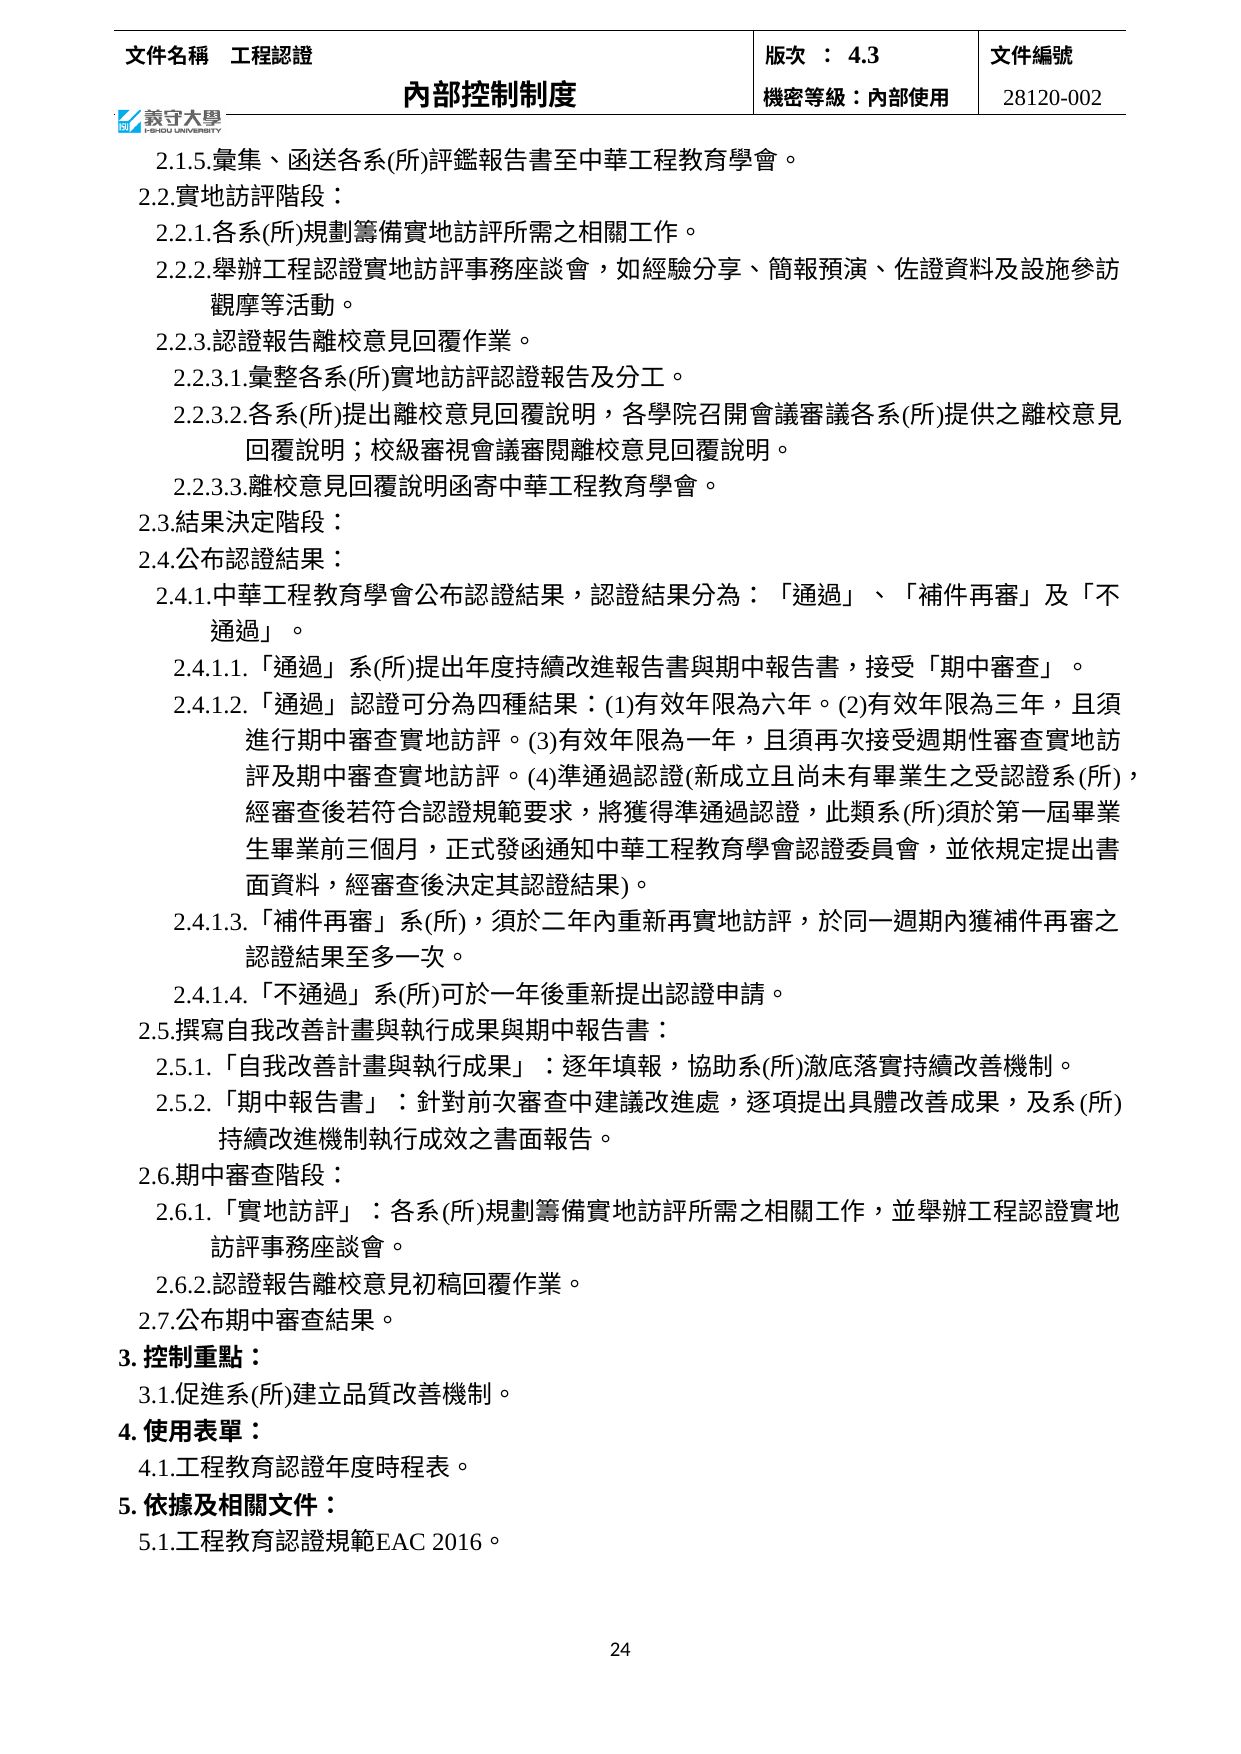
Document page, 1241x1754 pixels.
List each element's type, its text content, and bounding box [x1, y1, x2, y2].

text 2.2.3.2.各系(所)提出離校意見回覆說明，各學院召開會議審議各系(所)提供之離校意見回覆說明；校級審視會議審閱離校意見回覆說明。 [173, 394, 1122, 467]
text 5.1.工程教育認證規範EAC 2016。 [138, 1522, 1122, 1558]
text 2.4.1.1.「通過」系(所)提出年度持續改進報告書與期中報告書，接受「期中審查」。 [173, 648, 1122, 684]
text 2.6.1.「實地訪評」：各系(所)規劃籌備實地訪評所需之相關工作，並舉辦工程認證實地訪評事務座談會。 [156, 1192, 1122, 1264]
text 2.6.期中審查階段： [138, 1155, 1122, 1192]
text 2.5.撰寫自我改善計畫與執行成果與期中報告書： [138, 1010, 1122, 1047]
text 2.2.1.各系(所)規劃籌備實地訪評所需之相關工作。 [156, 213, 1122, 249]
text 2.5.2.「期中報告書」：針對前次審查中建議改進處，逐項提出具體改善成果，及系(所)持續改進機制執行成效之書面報告。 [156, 1083, 1122, 1155]
text 2.4.公布認證結果： [138, 539, 1122, 575]
text 4.1.工程教育認證年度時程表。 [138, 1448, 1122, 1484]
text 3.1.促進系(所)建立品質改善機制。 [138, 1374, 1122, 1410]
text 4. 使用表單： [118, 1410, 1122, 1448]
text 3. 控制重點： [118, 1337, 1122, 1374]
text 2.4.1.3.「補件再審」系(所)，須於二年內重新再實地訪評，於同一週期內獲補件再審之認證結果至多一次。 [173, 902, 1122, 974]
text 2.1.5.彙集、函送各系(所)評鑑報告書至中華工程教育學會。 [156, 140, 1122, 177]
text 5. 依據及相關文件： [118, 1484, 1122, 1522]
text 2.2.3.認證報告離校意見回覆作業。 [156, 322, 1122, 358]
text 2.2.實地訪評階段： [138, 177, 1122, 213]
text 2.4.1.2.「通過」認證可分為四種結果：(1)有效年限為六年。(2)有效年限為三年，且須進行期中審查實地訪評。(3)有效年限為一年，且須再次接受週期性審查實地訪評及期中審查實地訪評。(4)準通過認證(新成立且尚未有畢業生之受認證系(所)，經審查後若符合認證規範要求，將獲得準通過認證，此類系(所)須於第一屆畢業生畢業前三個月，正式發函通知中華工程教育學會認證委員會，並依規定提出書面資料，經審查後決定其認證結果)。 [173, 684, 1122, 902]
text 2.3.結果決定階段： [138, 503, 1122, 539]
text 2.7.公布期中審查結果。 [138, 1300, 1122, 1337]
text 2.4.1.4.「不通過」系(所)可於一年後重新提出認證申請。 [173, 974, 1122, 1010]
text 2.6.2.認證報告離校意見初稿回覆作業。 [156, 1264, 1122, 1300]
text 2.2.3.3.離校意見回覆說明函寄中華工程教育學會。 [173, 467, 1122, 503]
text 2.2.2.舉辦工程認證實地訪評事務座談會，如經驗分享、簡報預演、佐證資料及設施參訪觀摩等活動。 [156, 249, 1122, 322]
text 2.5.1.「自我改善計畫與執行成果」：逐年填報，協助系(所)澈底落實持續改善機制。 [156, 1047, 1122, 1083]
text 2.2.3.1.彙整各系(所)實地訪評認證報告及分工。 [173, 358, 1122, 394]
text 2.4.1.中華工程教育學會公布認證結果，認證結果分為：「通過」、「補件再審」及「不通過」。 [156, 575, 1122, 648]
